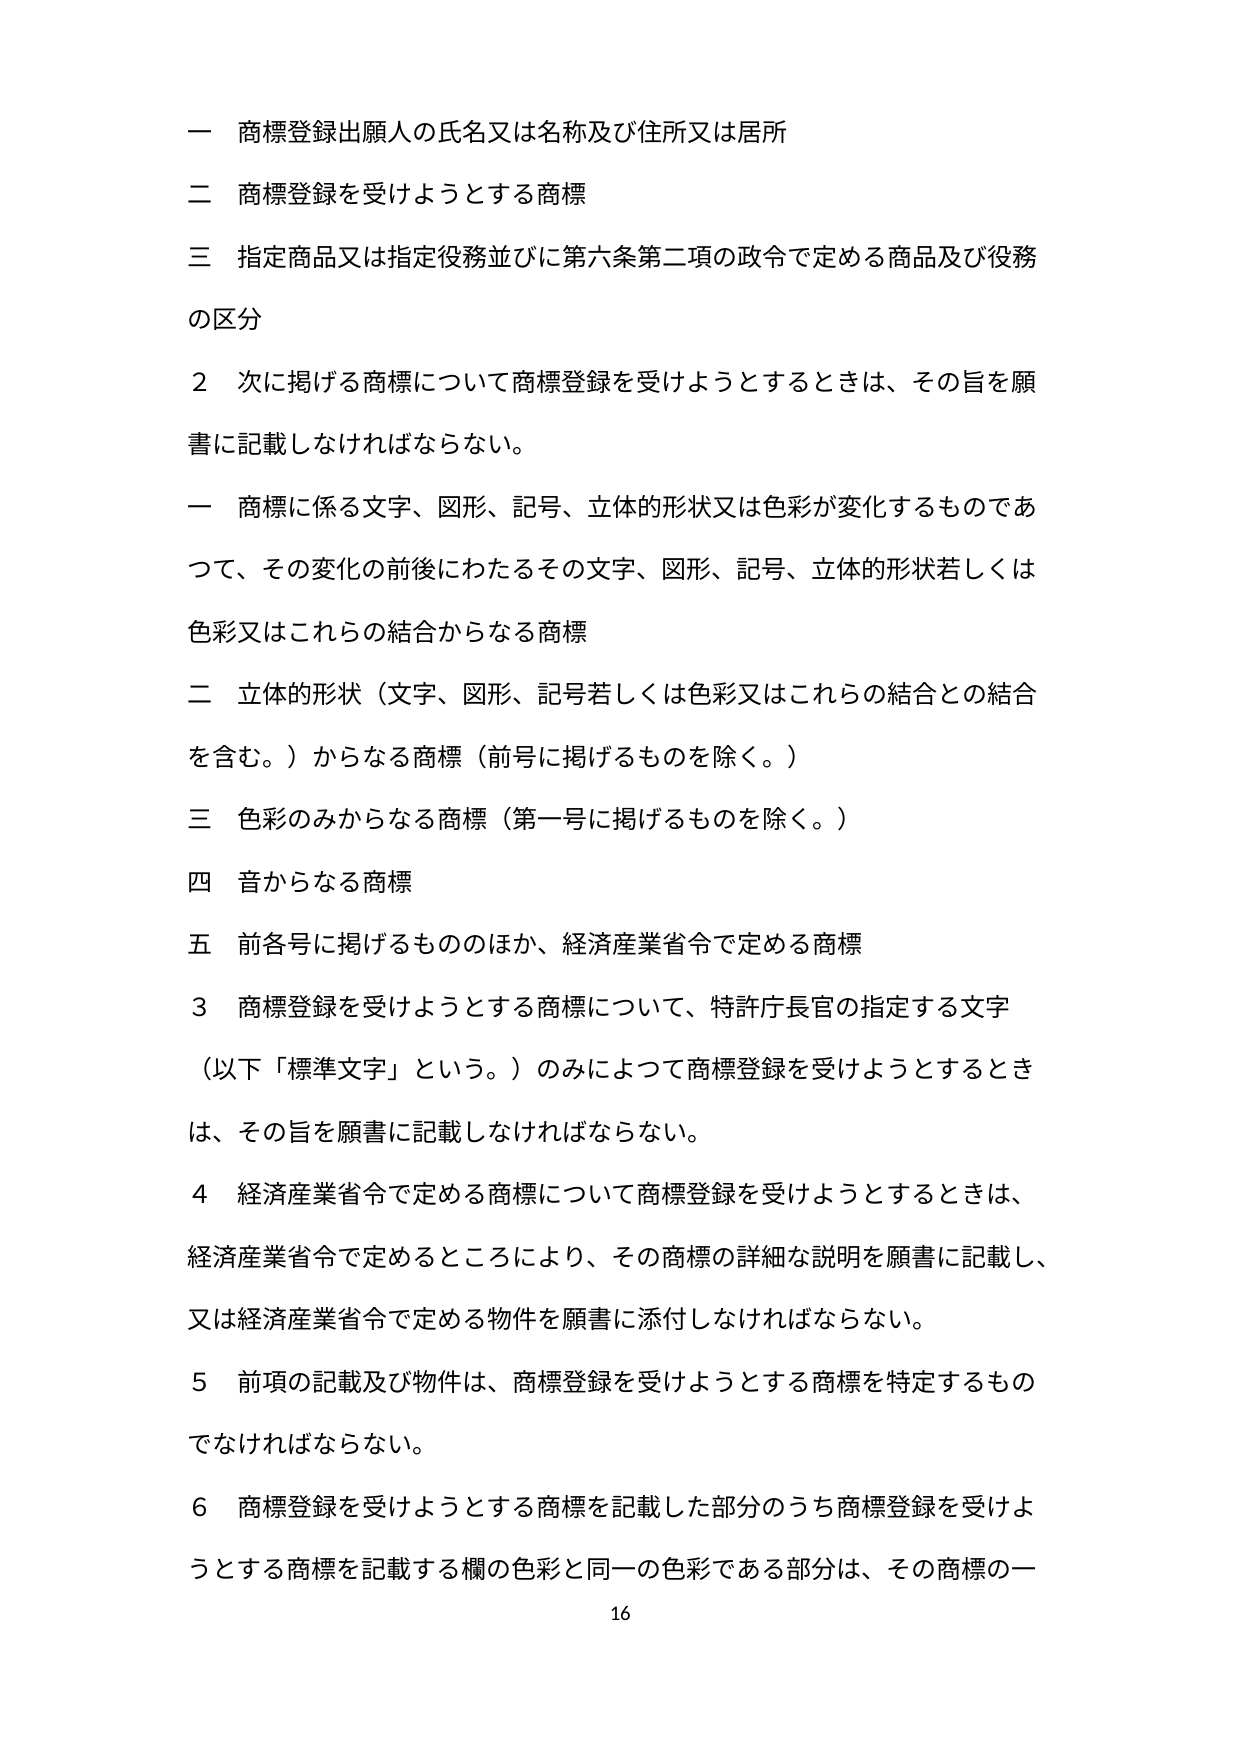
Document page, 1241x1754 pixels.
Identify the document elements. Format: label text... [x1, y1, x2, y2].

text ２ 次に掲げる商標について商標登録を受けようとするときは、その旨を願書に記載しなければならない。 [187, 339, 1053, 464]
text 四 音からなる商標 [187, 839, 1053, 901]
text 一 商標に係る文字、図形、記号、立体的形状又は色彩が変化するものであつて、その変化の前後にわたるその文字、図形、記号、立体的形状若しくは色彩又はこれらの結合からなる商標 [187, 464, 1053, 651]
text ３ 商標登録を受けようとする商標について、特許庁長官の指定する文字（以下「標準文字」という。）のみによつて商標登録を受けようとするときは、その旨を願書に記載しなければならない。 [187, 964, 1053, 1151]
text ５ 前項の記載及び物件は、商標登録を受けようとする商標を特定するものでなければならない。 [187, 1339, 1053, 1464]
text 一 商標登録出願人の氏名又は名称及び住所又は居所 [187, 89, 1053, 151]
text 三 指定商品又は指定役務並びに第六条第二項の政令で定める商品及び役務の区分 [187, 214, 1053, 339]
text 二 商標登録を受けようとする商標 [187, 151, 1053, 214]
text ４ 経済産業省令で定める商標について商標登録を受けようとするときは、経済産業省令で定めるところにより、その商標の詳細な説明を願書に記載し、又は経済産業省令で定める物件を願書に添付しなければならない。 [187, 1151, 1053, 1339]
text 五 前各号に掲げるもののほか、経済産業省令で定める商標 [187, 901, 1053, 964]
text ６ 商標登録を受けようとする商標を記載した部分のうち商標登録を受けようとする商標を記載する欄の色彩と同一の色彩である部分は、その商標の一 [187, 1464, 1053, 1589]
text 三 色彩のみからなる商標（第一号に掲げるものを除く。） [187, 776, 1053, 839]
text 二 立体的形状（文字、図形、記号若しくは色彩又はこれらの結合との結合を含む。）からなる商標（前号に掲げるものを除く。） [187, 651, 1053, 776]
